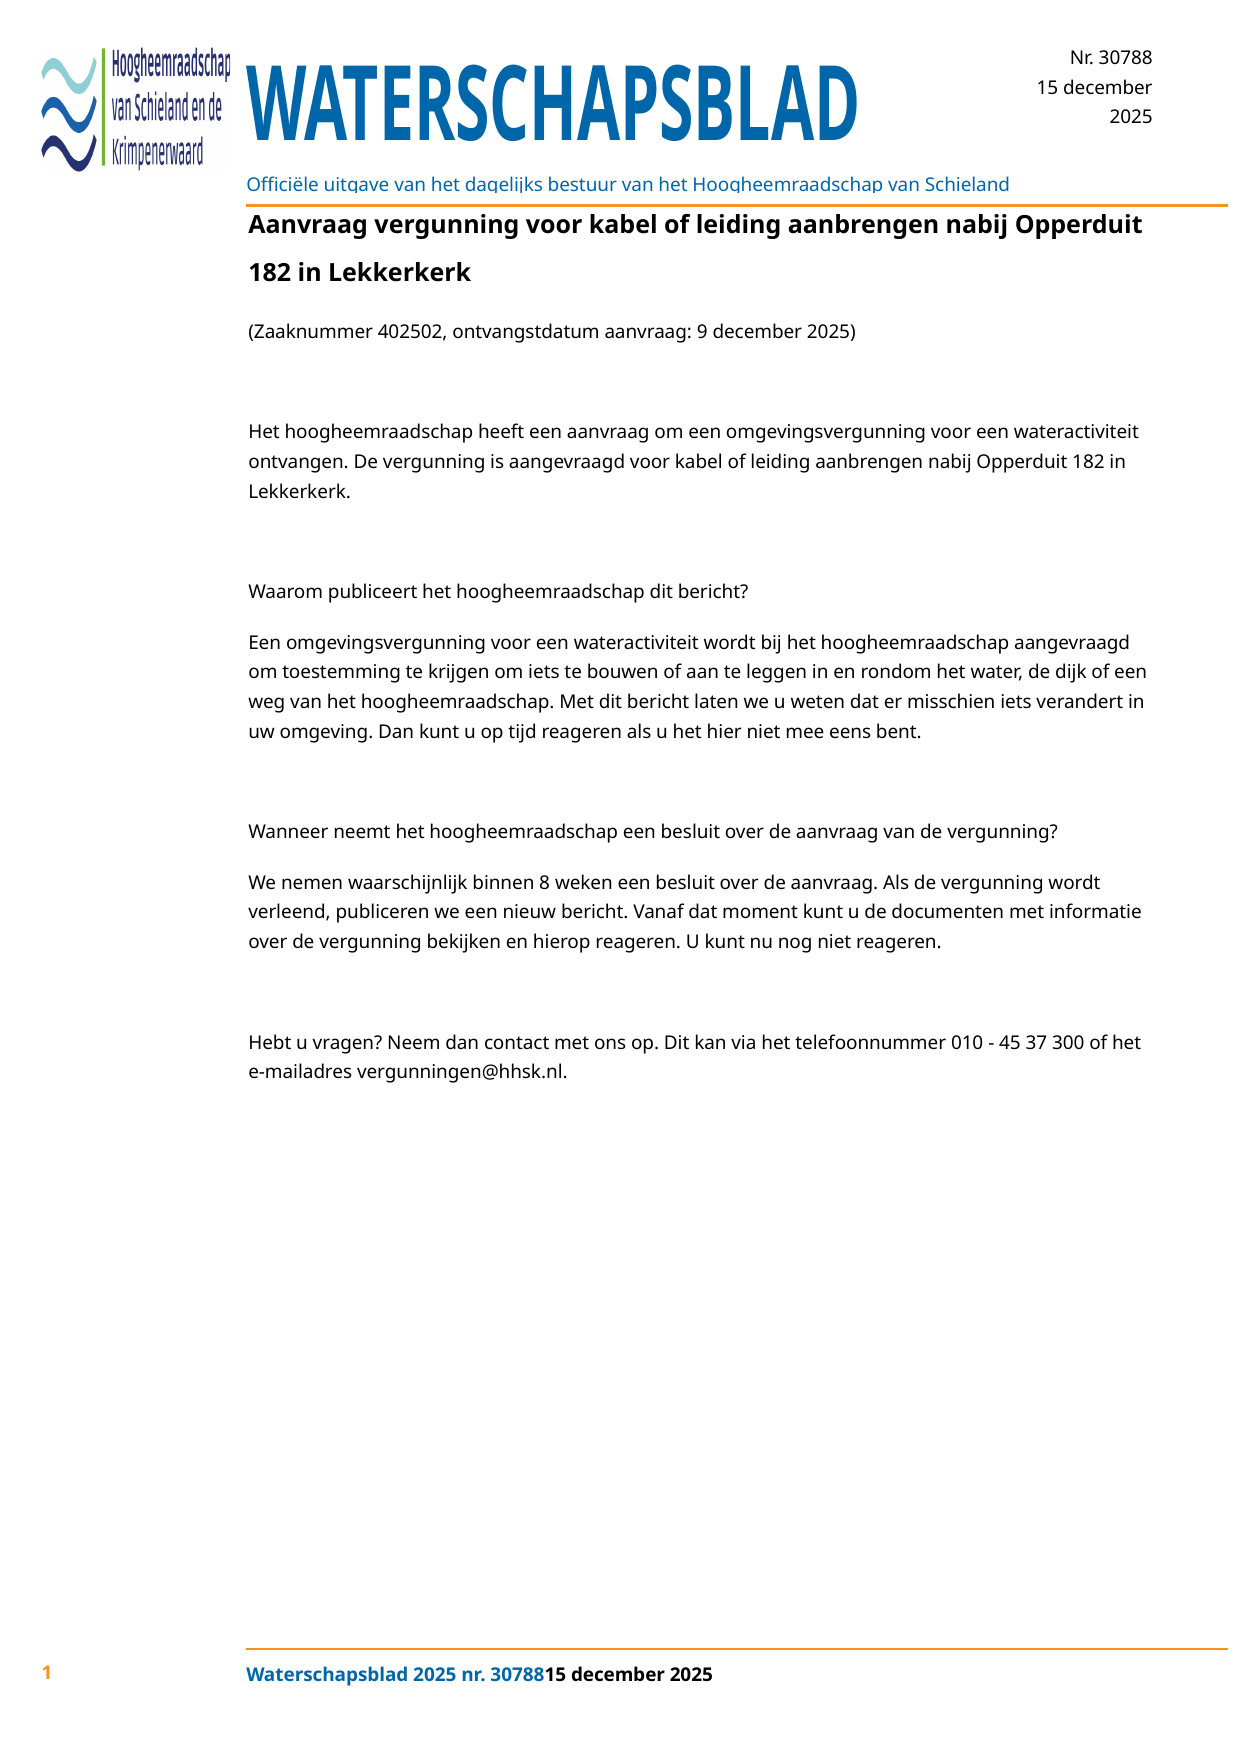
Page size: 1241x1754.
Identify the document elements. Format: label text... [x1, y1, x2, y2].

text Hebt u vragen? Neem dan contact met ons op. Dit kan via het telefoonnummer 010 - 45 37 300 of het e-mailadres vergunningen@hhsk.nl. [248, 1029, 1152, 1084]
picture [41, 47, 231, 172]
text (Zaaknummer 402502, ontvangstdatum aanvraag: 9 december 2025) [248, 318, 1152, 344]
text Aanvraag vergunning voor kabel of leiding aanbrengen nabij Opperduit 182 in Lekkerkerk [248, 207, 1152, 288]
text Wanneer neemt het hoogheemraadschap een besluit over de aanvraag van de vergunning? [248, 819, 1152, 844]
text Waarom publiceert het hoogheemraadschap dit bericht? [248, 579, 1152, 604]
text We nemen waarschijnlijk binnen 8 weken een besluit over de aanvraag. Als de vergunning wordt verleend, publiceren we een nieuw bericht. Vanaf dat moment kunt u de documenten met informatie over de vergunning bekijken en hierop reageren. U kunt nu nog niet reageren. [248, 869, 1152, 954]
text Het hoogheemraadschap heeft een aanvraag om een omgevingsvergunning voor een wateractiviteit ontvangen. De vergunning is aangevraagd voor kabel of leiding aanbrengen nabij Opperduit 182 in Lekkerkerk. [248, 419, 1152, 504]
text Een omgevingsvergunning voor een wateractiviteit wordt bij het hoogheemraadschap aangevraagd om toestemming te krijgen om iets te bouwen of aan te leggen in en rondom het water, de dijk of een weg van het hoogheemraadschap. Met dit bericht laten we u weten dat er misschien iets verandert in uw omgeving. Dan kunt u op tijd reageren als u het hier niet mee eens bent. [248, 629, 1152, 744]
